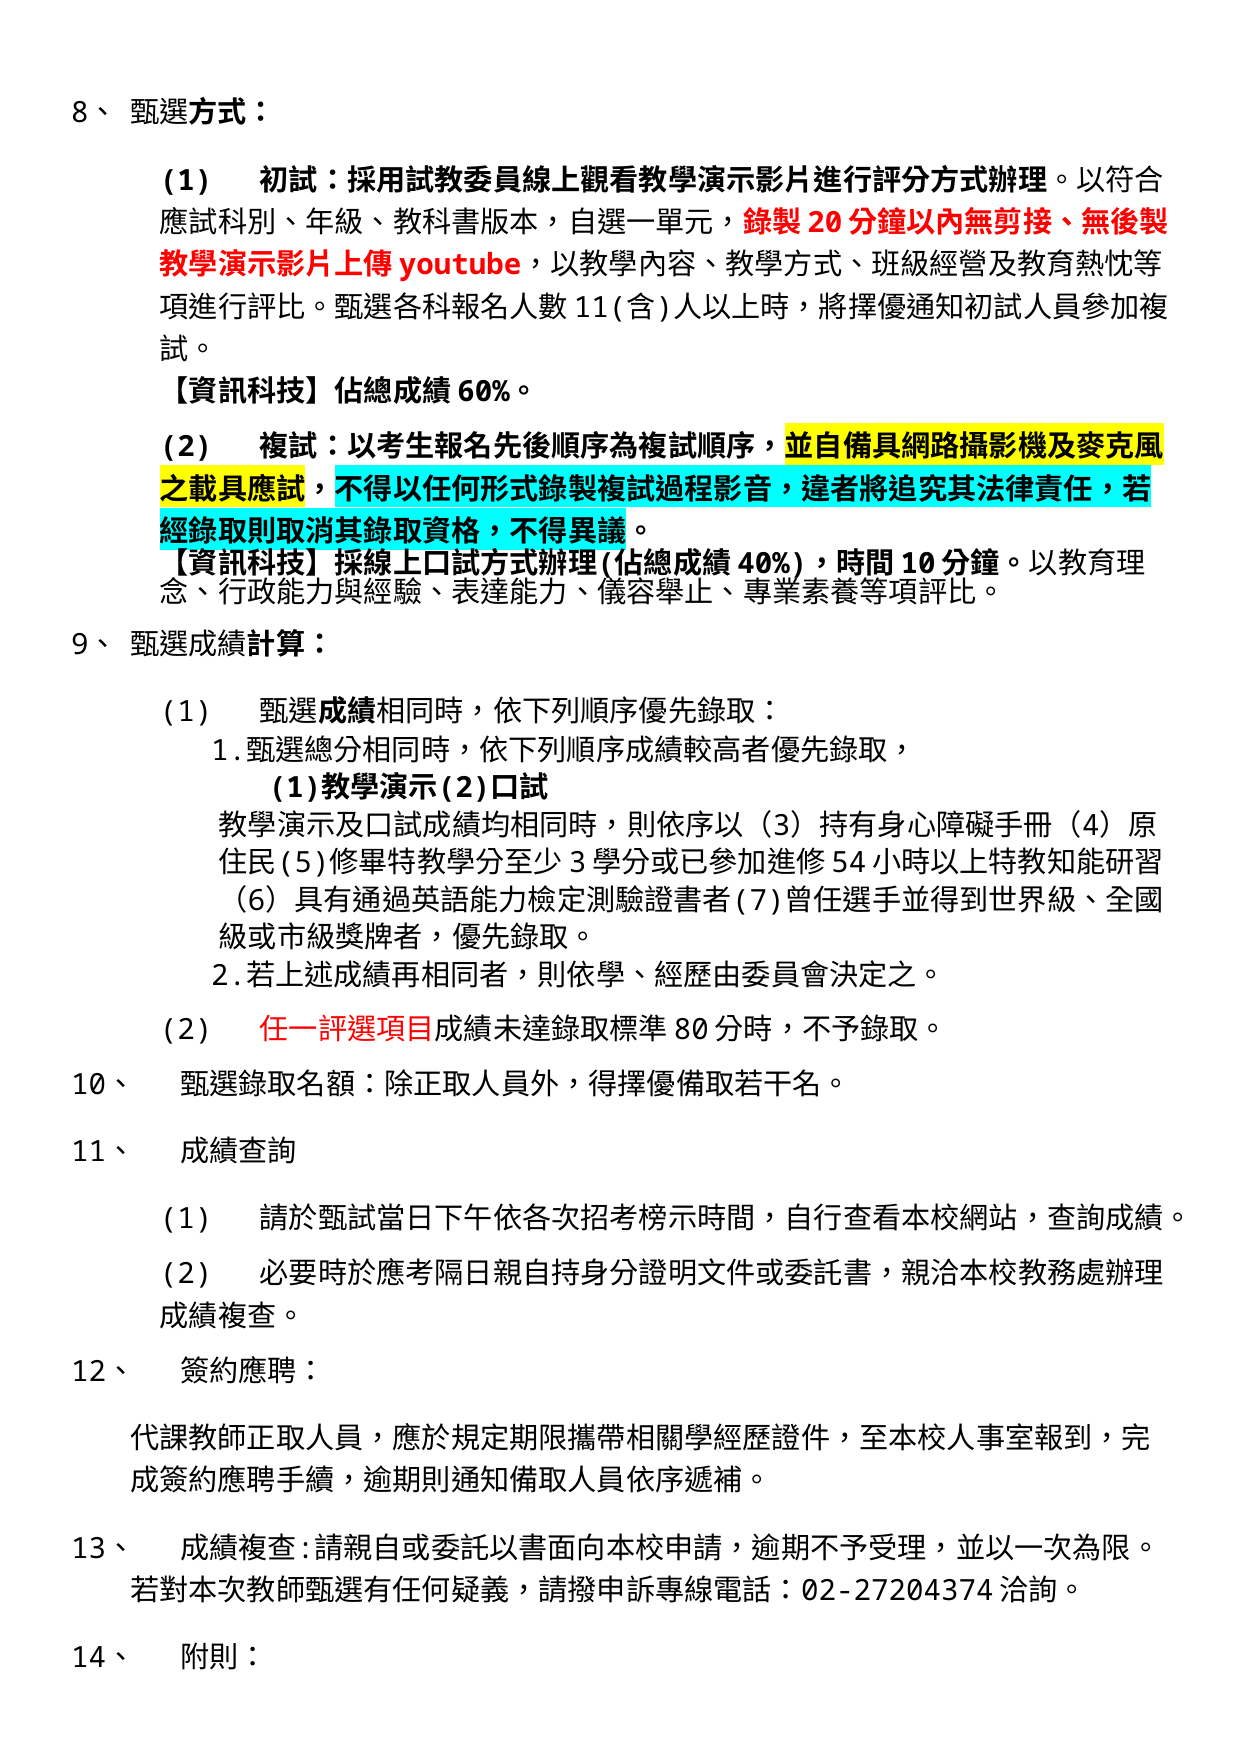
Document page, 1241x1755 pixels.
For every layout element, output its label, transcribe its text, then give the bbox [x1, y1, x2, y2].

list 簽約應聘： [71, 1347, 1169, 1389]
text 代課教師正取人員，應於規定期限攜帶相關學經歷證件，至本校人事室報到，完成簽約應聘手續，逾期則通知備取人員依序遞補。 [130, 1414, 1169, 1499]
list 成績查詢 [71, 1128, 1169, 1170]
text 2.若上述成績再相同者，則依學、經歷由委員會決定之。 [71, 955, 1169, 993]
list 請於甄試當日下午依各次招考榜示時間，自行查看本校網站，查詢成績。 [159, 1195, 1169, 1237]
text 教學演示及口試成績均相同時，則依序以（3）持有身心障礙手冊（4）原住民(5)修畢特教學分至少3學分或已參加進修54小時以上特教知能研習（6）具有通過英語能力檢定測驗證書者(7)曾任選手並得到世界級、全國級或市級獎牌者，優先錄取。 [218, 805, 1169, 955]
text 1.甄選總分相同時，依下列順序成績較高者優先錄取， [71, 730, 1169, 768]
text 【資訊科技】採線上口試方式辦理(佔總成績40%)，時間10分鐘。以教育理念、行政能力與經驗、表達能力、儀容舉止、專業素養等項評比。 [159, 550, 1169, 608]
list 甄選錄取名額：除正取人員外，得擇優備取若干名。 [71, 1060, 1169, 1103]
list 必要時於應考隔日親自持身分證明文件或委託書，親洽本校教務處辦理成績複查。 [159, 1250, 1169, 1335]
text (1)教學演示(2)口試 [71, 768, 1169, 805]
list 複試：以考生報名先後順序為複試順序，並自備具網路攝影機及麥克風之載具應試，不得以任何形式錄製複試過程影音，違者將追究其法律責任，若經錄取則取消其錄取資格，不得異議。 [159, 423, 1169, 550]
list 任一評選項目成績未達錄取標準80分時，不予錄取。 [159, 1005, 1169, 1048]
list 成績複查:請親自或委託以書面向本校申請，逾期不予受理，並以一次為限。若對本次教師甄選有任何疑義，請撥申訴專線電話：02-27204374洽詢。 [71, 1524, 1169, 1609]
list 甄選成績計算： [71, 621, 1169, 663]
list 甄選成績相同時，依下列順序優先錄取： [159, 688, 1169, 730]
list 附則： [71, 1634, 1169, 1676]
list 初試：採用試教委員線上觀看教學演示影片進行評分方式辦理。以符合應試科別、年級、教科書版本，自選一單元，錄製20分鐘以內無剪接、無後製教學演示影片上傳youtube，以教學內容、教學方式、班級經營及教育熱忱等項進行評比。甄選各科報名人數11(含)人以上時，將擇優通知初試人員參加複試。 【資訊科技】佔總成績60%。 [159, 156, 1169, 410]
list 甄選方式： [71, 89, 1169, 131]
